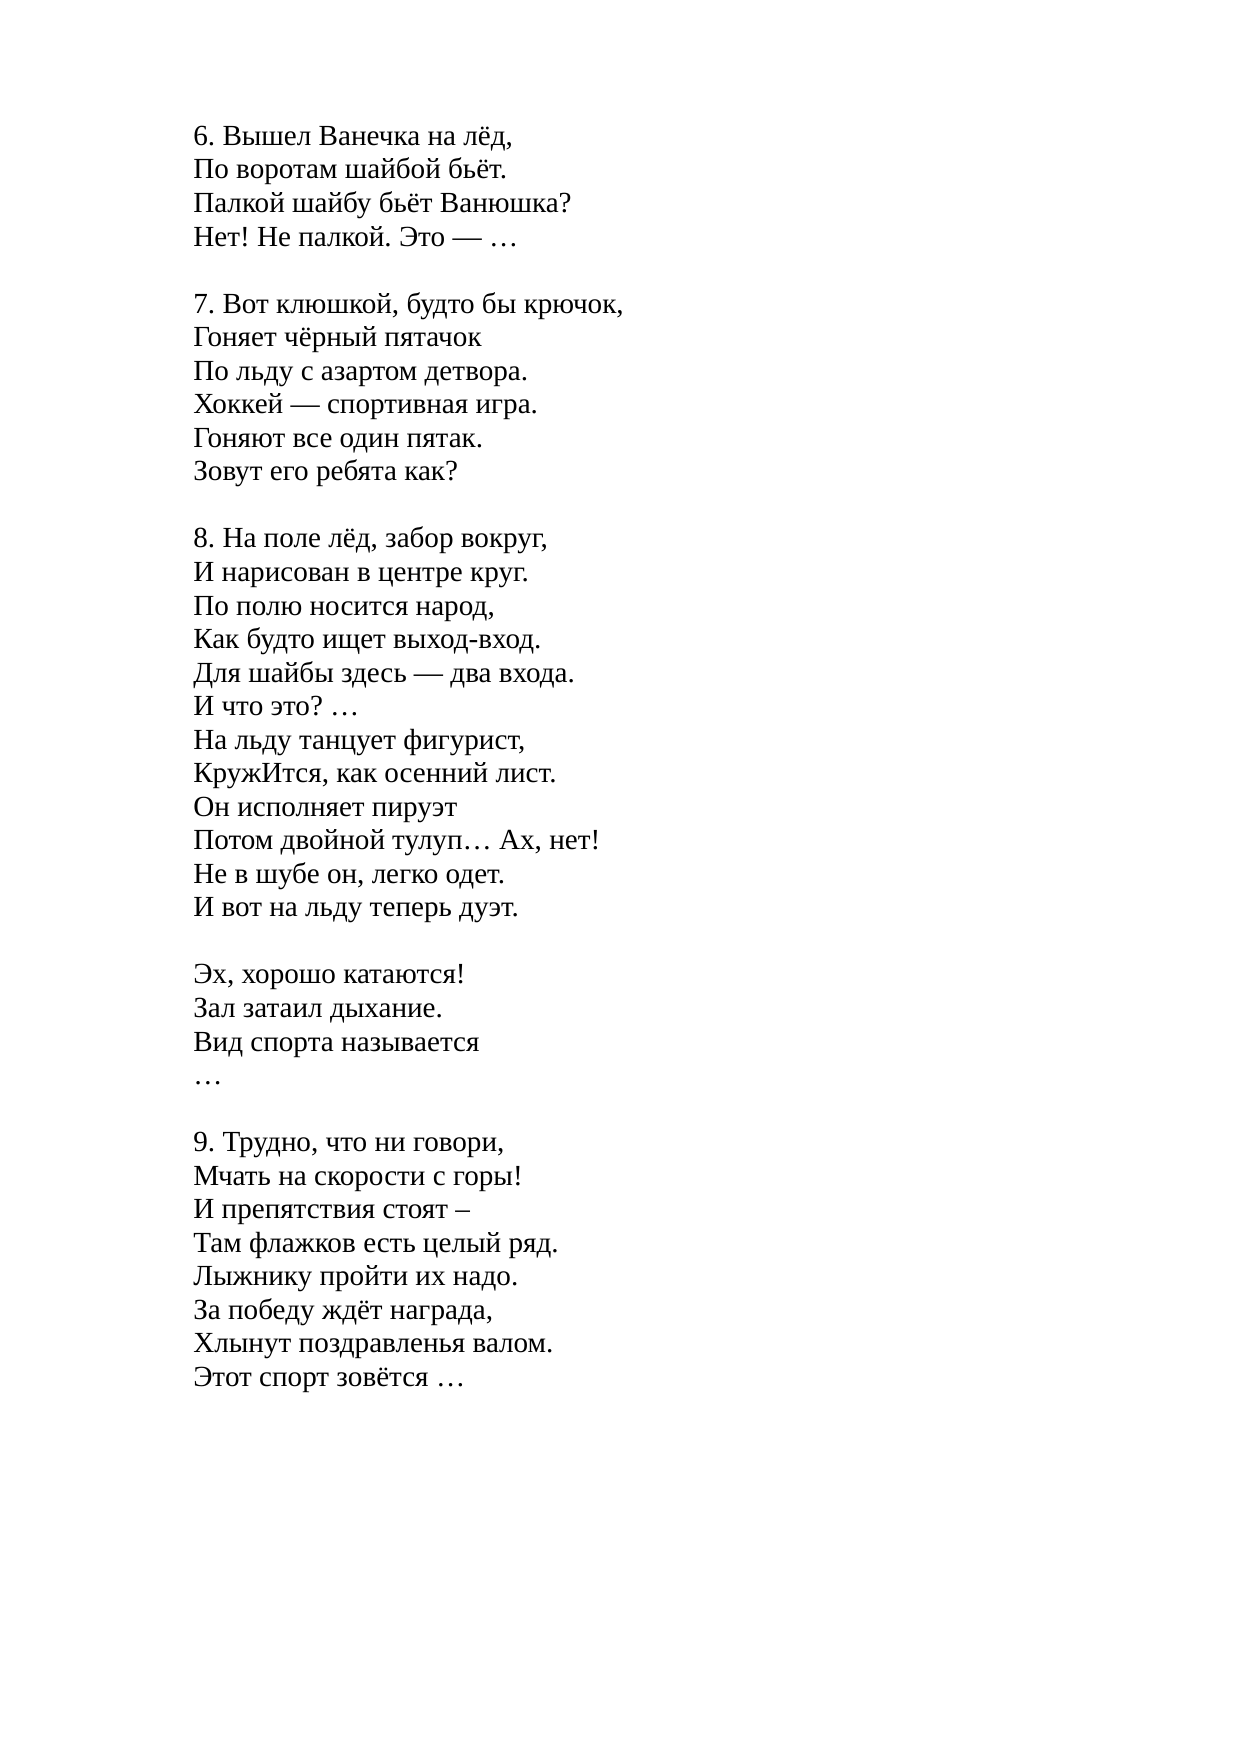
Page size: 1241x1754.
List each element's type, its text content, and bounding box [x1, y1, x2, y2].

text 6. Вышел Ванечка на лёд, По воротам шайбой бьёт. Палкой шайбу бьёт Ванюшка? Нет! Не палкой. Это — … 7. Вот клюшкой, будто бы крючок, Гоняет чёрный пятачок По льду с азартом детвора. Хоккей — спортивная игра. Гоняют все один пятак. Зовут его ребята как? 8. На поле лёд, забор вокруг, И нарисован в центре круг. По полю носится народ, Как будто ищет выход-вход. Для шайбы здесь — два входа. И что это? … На льду танцует фигурист, КружИтся, как осенний лист. Он исполняет пируэт Потом двойной тулуп… Ах, нет! Не в шубе он, легко одет. И вот на льду теперь дуэт. Эх, хорошо катаются! Зал затаил дыхание. Вид спорта называется … 9. Трудно, что ни говори, Мчать на скорости с горы! И препятствия стоят – Там флажков есть целый ряд. Лыжнику пройти их надо. За победу ждёт награда, Хлынут поздравленья валом. Этот спорт зовётся … [193, 118, 1122, 1455]
